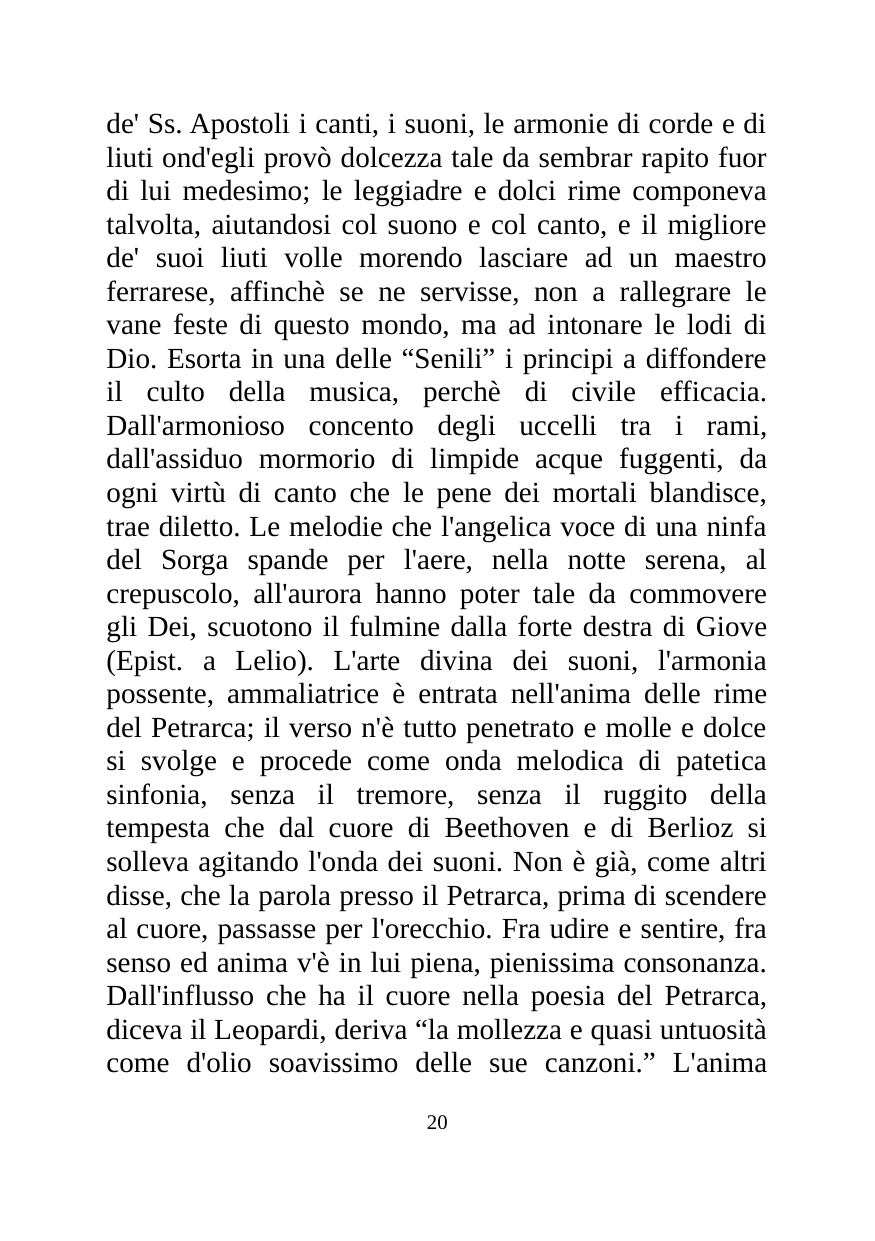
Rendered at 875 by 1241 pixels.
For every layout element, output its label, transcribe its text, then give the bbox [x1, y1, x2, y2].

text de' Ss. Apostoli i canti, i suoni, le armonie di corde e di liuti ond'egli provò dolcezza tale da sembrar rapito fuor di lui medesimo; le leggiadre e dolci rime componeva talvolta, aiutandosi col suono e col canto, e il migliore de' suoi liuti volle morendo lasciare ad un maestro ferrarese, affinchè se ne servisse, non a rallegrare le vane feste di questo mondo, ma ad intonare le lodi di Dio. Esorta in una delle “Senili” i principi a diffondere il culto della musica, perchè di civile efficacia. Dall'armonioso concento degli uccelli tra i rami, dall'assiduo mormorio di limpide acque fuggenti, da ogni virtù di canto che le pene dei mortali blandisce, trae diletto. Le melodie che l'angelica voce di una ninfa del Sorga spande per l'aere, nella notte serena, al crepuscolo, all'aurora hanno poter tale da commovere gli Dei, scuotono il fulmine dalla forte destra di Giove (Epist. a Lelio). L'arte divina dei suoni, l'armonia possente, ammaliatrice è entrata nell'anima delle rime del Petrarca; il verso n'è tutto penetrato e molle e dolce si svolge e procede come onda melodica di patetica sinfonia, senza il tremore, senza il ruggito della tempesta che dal cuore di Beethoven e di Berlioz si solleva agitando l'onda dei suoni. Non è già, come altri disse, che la parola presso il Petrarca, prima di scendere al cuore, passasse per l'orecchio. Fra udire e sentire, fra senso ed anima v'è in lui piena, pienissima consonanza. Dall'influsso che ha il cuore nella poesia del Petrarca, diceva il Leopardi, deriva “la mollezza e quasi untuosità come d'olio soavissimo delle sue canzoni.” L'anima [106, 106, 768, 1079]
